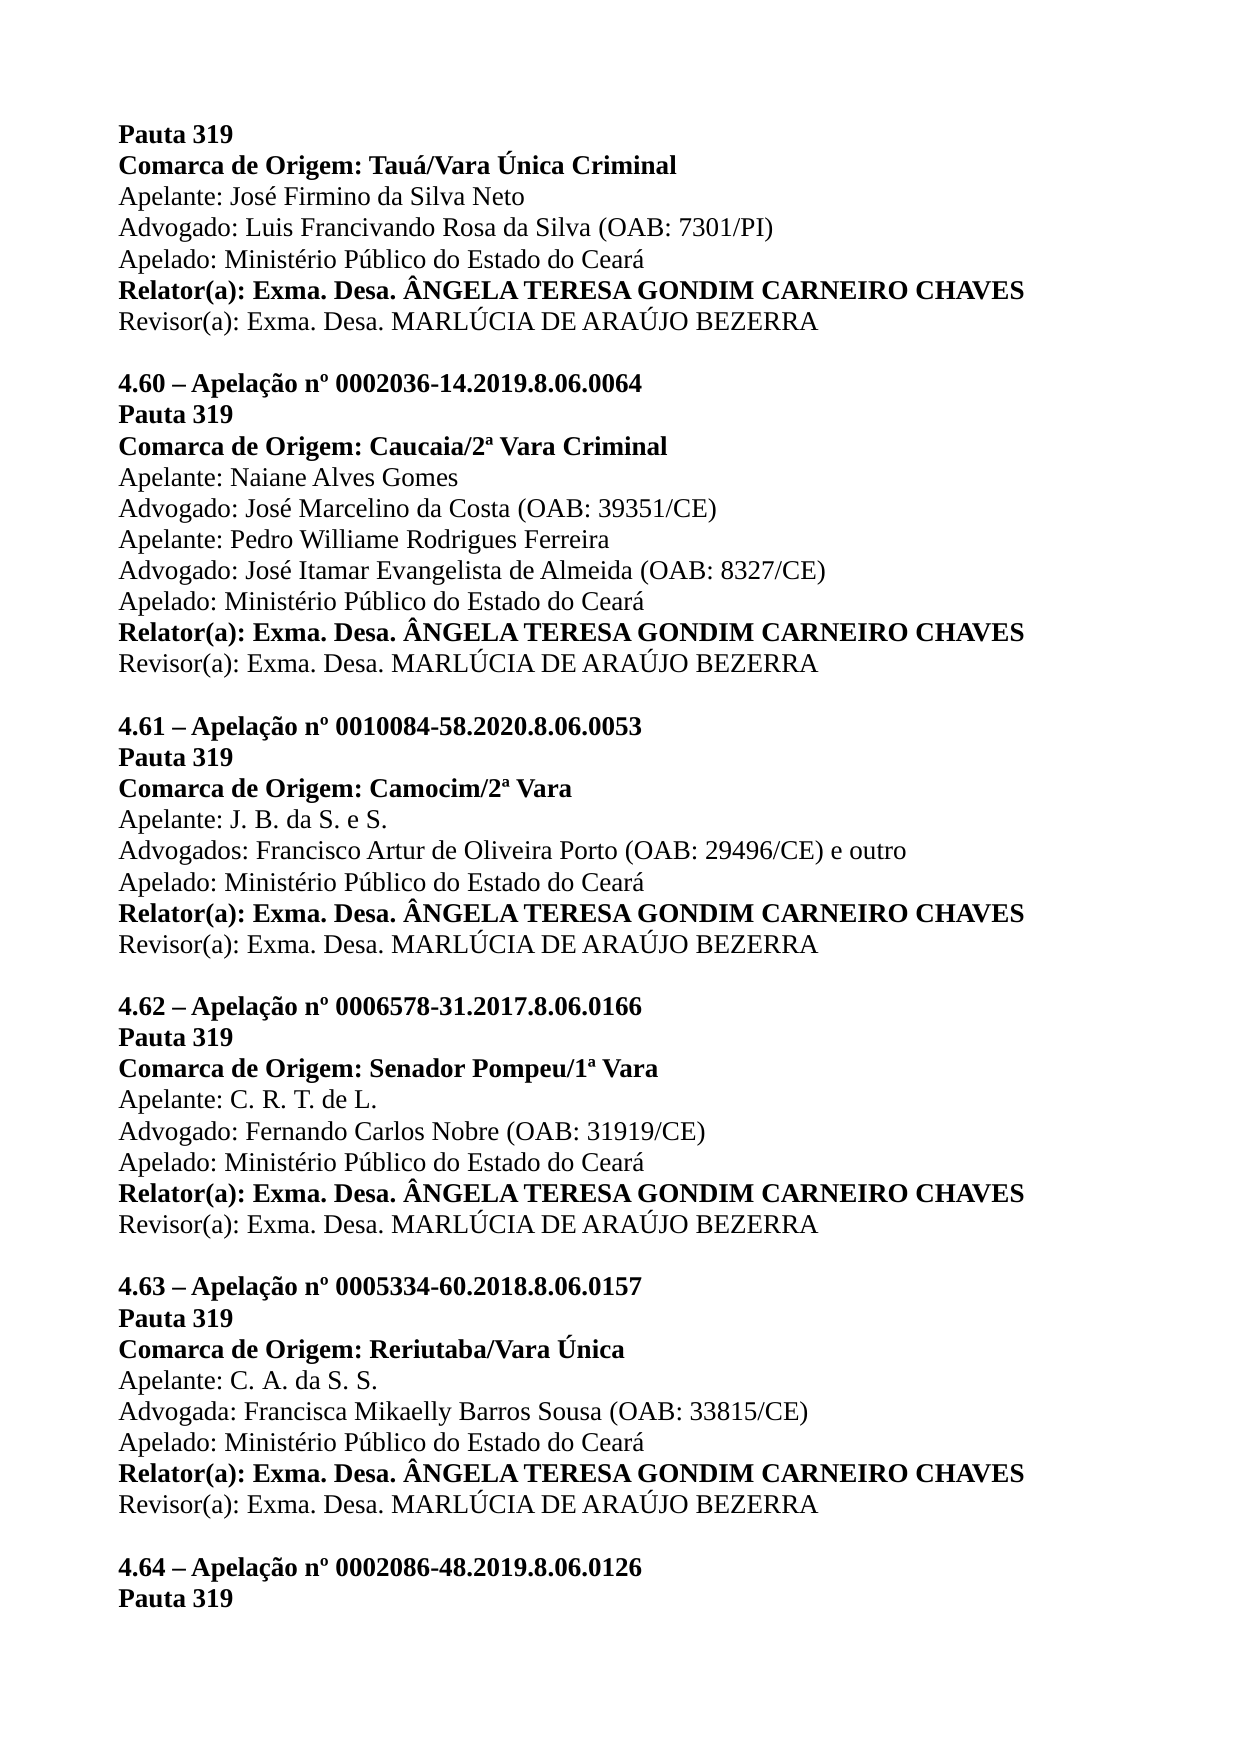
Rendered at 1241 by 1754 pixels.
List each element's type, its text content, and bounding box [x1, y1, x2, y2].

text Relator(a): Exma. Desa. ÂNGELA TERESA GONDIM CARNEIRO CHAVES [118, 897, 1122, 928]
text Apelante: C. A. da S. S. [118, 1364, 1122, 1395]
text Revisor(a): Exma. Desa. MARLÚCIA DE ARAÚJO BEZERRA [118, 1488, 1122, 1520]
text 4.63 – Apelação nº 0005334-60.2018.8.06.0157 [118, 1271, 1122, 1302]
text Apelado: Ministério Público do Estado do Ceará [118, 866, 1122, 897]
text Apelante: Naiane Alves Gomes [118, 461, 1122, 492]
text Comarca de Origem: Senador Pompeu/1ª Vara [118, 1052, 1122, 1084]
text Advogado: Luis Francivando Rosa da Silva (OAB: 7301/PI) [118, 212, 1122, 243]
text Revisor(a): Exma. Desa. MARLÚCIA DE ARAÚJO BEZERRA [118, 305, 1122, 336]
text Advogados: Francisco Artur de Oliveira Porto (OAB: 29496/CE) e outro [118, 834, 1122, 866]
text Apelante: Pedro Williame Rodrigues Ferreira [118, 523, 1122, 554]
text 4.61 – Apelação nº 0010084-58.2020.8.06.0053 [118, 710, 1122, 741]
text Relator(a): Exma. Desa. ÂNGELA TERESA GONDIM CARNEIRO CHAVES [118, 1177, 1122, 1208]
text 4.60 – Apelação nº 0002036-14.2019.8.06.0064 [118, 367, 1122, 398]
text 4.64 – Apelação nº 0002086-48.2019.8.06.0126 [118, 1551, 1122, 1582]
text Revisor(a): Exma. Desa. MARLÚCIA DE ARAÚJO BEZERRA [118, 928, 1122, 959]
text Relator(a): Exma. Desa. ÂNGELA TERESA GONDIM CARNEIRO CHAVES [118, 1457, 1122, 1488]
text Comarca de Origem: Caucaia/2ª Vara Criminal [118, 429, 1122, 461]
text Pauta 319 [118, 398, 1122, 429]
text Comarca de Origem: Reriutaba/Vara Única [118, 1333, 1122, 1364]
text Pauta 319 [118, 1021, 1122, 1052]
text Apelado: Ministério Público do Estado do Ceará [118, 1146, 1122, 1177]
text Comarca de Origem: Camocim/2ª Vara [118, 772, 1122, 803]
text 4.62 – Apelação nº 0006578-31.2017.8.06.0166 [118, 990, 1122, 1021]
text Apelado: Ministério Público do Estado do Ceará [118, 1426, 1122, 1457]
text Pauta 319 [118, 741, 1122, 772]
text Advogado: José Itamar Evangelista de Almeida (OAB: 8327/CE) [118, 554, 1122, 585]
text Comarca de Origem: Tauá/Vara Única Criminal [118, 149, 1122, 180]
text Pauta 319 [118, 1302, 1122, 1333]
text Relator(a): Exma. Desa. ÂNGELA TERESA GONDIM CARNEIRO CHAVES [118, 274, 1122, 305]
text Revisor(a): Exma. Desa. MARLÚCIA DE ARAÚJO BEZERRA [118, 648, 1122, 679]
text Advogada: Francisca Mikaelly Barros Sousa (OAB: 33815/CE) [118, 1395, 1122, 1426]
text Apelante: C. R. T. de L. [118, 1084, 1122, 1115]
text Apelante: José Firmino da Silva Neto [118, 180, 1122, 212]
text Advogado: José Marcelino da Costa (OAB: 39351/CE) [118, 492, 1122, 523]
text Pauta 319 [118, 1582, 1122, 1613]
text Revisor(a): Exma. Desa. MARLÚCIA DE ARAÚJO BEZERRA [118, 1208, 1122, 1239]
text Apelado: Ministério Público do Estado do Ceará [118, 243, 1122, 274]
text Apelante: J. B. da S. e S. [118, 803, 1122, 834]
text Apelado: Ministério Público do Estado do Ceará [118, 585, 1122, 616]
text Advogado: Fernando Carlos Nobre (OAB: 31919/CE) [118, 1115, 1122, 1146]
text Pauta 319 [118, 118, 1122, 149]
text Relator(a): Exma. Desa. ÂNGELA TERESA GONDIM CARNEIRO CHAVES [118, 616, 1122, 648]
